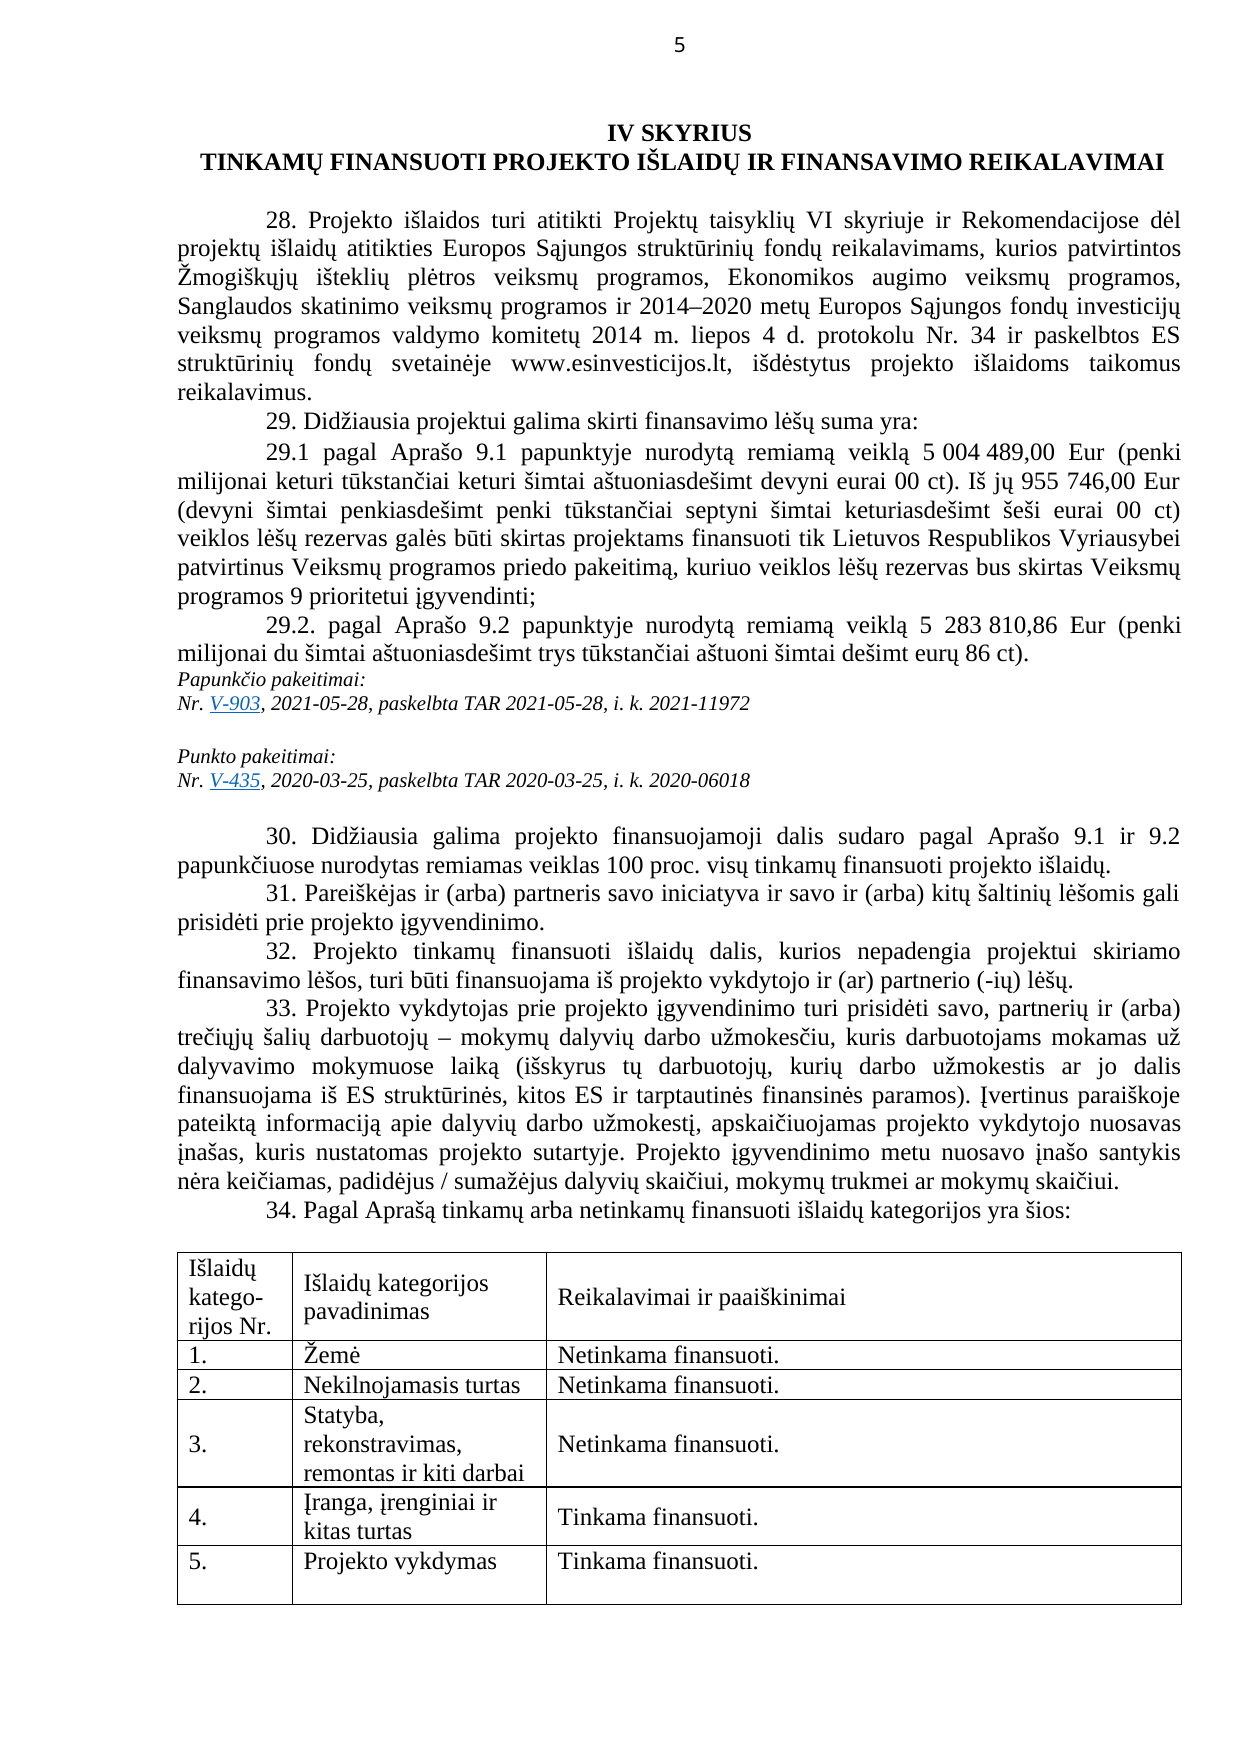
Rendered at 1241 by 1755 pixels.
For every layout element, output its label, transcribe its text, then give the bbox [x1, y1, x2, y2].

text 28. Projekto išlaidos turi atitikti Projektų taisyklių VI skyriuje ir Rekomendacijose dėl projektų išlaidų atitikties Europos Sąjungos struktūrinių fondų reikalavimams, kurios patvirtintos Žmogiškųjų išteklių plėtros veiksmų programos, Ekonomikos augimo veiksmų programos, Sanglaudos skatinimo veiksmų programos ir 2014–2020 metų Europos Sąjungos fondų investicijų veiksmų programos valdymo komitetų 2014 m. liepos 4 d. protokolu Nr. 34 ir paskelbtos ES struktūrinių fondų svetainėje www.esinvesticijos.lt, išdėstytus projekto išlaidoms taikomus reikalavimus. [177, 205, 1182, 406]
table_header Išlaidų kategorijos pavadinimas [293, 1253, 546, 1339]
text TINKAMŲ FINANSUOTI PROJEKTO IŠLAIDŲ IR FINANSAVIMO REIKALAVIMAI [177, 147, 1182, 176]
text IV SKYRIUS [177, 118, 1182, 147]
text Punkto pakeitimai: [177, 744, 1182, 768]
table_header Išlaidų katego-rijos Nr. [178, 1253, 292, 1339]
text Nr. V-435, 2020-03-25, paskelbta TAR 2020-03-25, i. k. 2020-06018 [177, 768, 1182, 792]
table_cell Tinkama finansuoti. [547, 1488, 1181, 1545]
text 30. Didžiausia galima projekto finansuojamoji dalis sudaro pagal Aprašo 9.1 ir 9.2 papunkčiuose nurodytas remiamas veiklas 100 proc. visų tinkamų finansuoti projekto išlaidų. [177, 821, 1182, 878]
text 32. Projekto tinkamų finansuoti išlaidų dalis, kurios nepadengia projektui skiriamo finansavimo lėšos, turi būti finansuojama iš projekto vykdytojo ir (ar) partnerio (-ių) lėšų. [177, 936, 1182, 993]
table_cell Netinkama finansuoti. [547, 1341, 1181, 1369]
text 29. Didžiausia projektui galima skirti finansavimo lėšų suma yra: [177, 406, 1182, 435]
text 31. Pareiškėjas ir (arba) partneris savo iniciatyva ir savo ir (arba) kitų šaltinių lėšomis gali prisidėti prie projekto įgyvendinimo. [177, 878, 1182, 936]
text Nr. V-903, 2021-05-28, paskelbta TAR 2021-05-28, i. k. 2021-11972 [177, 691, 1182, 715]
table_header Reikalavimai ir paaiškinimai [547, 1253, 1181, 1339]
table_cell Statyba, rekonstravimas, remontas ir kiti darbai [293, 1400, 546, 1486]
table_cell 1. [178, 1341, 292, 1369]
table_cell Tinkama finansuoti. [547, 1546, 1181, 1603]
table_cell 2. [178, 1370, 292, 1399]
text 34. Pagal Aprašą tinkamų arba netinkamų finansuoti išlaidų kategorijos yra šios: [177, 1195, 1182, 1223]
text 29.2. pagal Aprašo 9.2 papunktyje nurodytą remiamą veiklą 5 283 810,86 Eur (penki milijonai du šimtai aštuoniasdešimt trys tūkstančiai aštuoni šimtai dešimt eurų 86 ct). [177, 610, 1182, 667]
text 29.1 pagal Aprašo 9.1 papunktyje nurodytą remiamą veiklą 5 004 489,00 Eur (penki milijonai keturi tūkstančiai keturi šimtai aštuoniasdešimt devyni eurai 00 ct). Iš jų 955 746,00 Eur (devyni šimtai penkiasdešimt penki tūkstančiai septyni šimtai keturiasdešimt šeši eurai 00 ct) veiklos lėšų rezervas galės būti skirtas projektams finansuoti tik Lietuvos Respublikos Vyriausybei patvirtinus Veiksmų programos priedo pakeitimą, kuriuo veiklos lėšų rezervas bus skirtas Veiksmų programos 9 prioritetui įgyvendinti; [177, 437, 1182, 610]
table_cell 5. [178, 1546, 292, 1603]
table_cell Netinkama finansuoti. [547, 1370, 1181, 1399]
table_cell Netinkama finansuoti. [547, 1400, 1181, 1486]
table_cell Nekilnojamasis turtas [293, 1370, 546, 1399]
table_cell 3. [178, 1400, 292, 1486]
table_cell Įranga, įrenginiai ir kitas turtas [293, 1488, 546, 1545]
table_cell 4. [178, 1488, 292, 1545]
text 33. Projekto vykdytojas prie projekto įgyvendinimo turi prisidėti savo, partnerių ir (arba) trečiųjų šalių darbuotojų – mokymų dalyvių darbo užmokesčiu, kuris darbuotojams mokamas už dalyvavimo mokymuose laiką (išskyrus tų darbuotojų, kurių darbo užmokestis ar jo dalis finansuojama iš ES struktūrinės, kitos ES ir tarptautinės finansinės paramos). Įvertinus paraiškoje pateiktą informaciją apie dalyvių darbo užmokestį, apskaičiuojamas projekto vykdytojo nuosavas įnašas, kuris nustatomas projekto sutartyje. Projekto įgyvendinimo metu nuosavo įnašo santykis nėra keičiamas, padidėjus / sumažėjus dalyvių skaičiui, mokymų trukmei ar mokymų skaičiui. [177, 993, 1182, 1195]
text Papunkčio pakeitimai: [177, 667, 1182, 691]
table_cell Projekto vykdymas [293, 1546, 546, 1603]
table_cell Žemė [293, 1341, 546, 1369]
